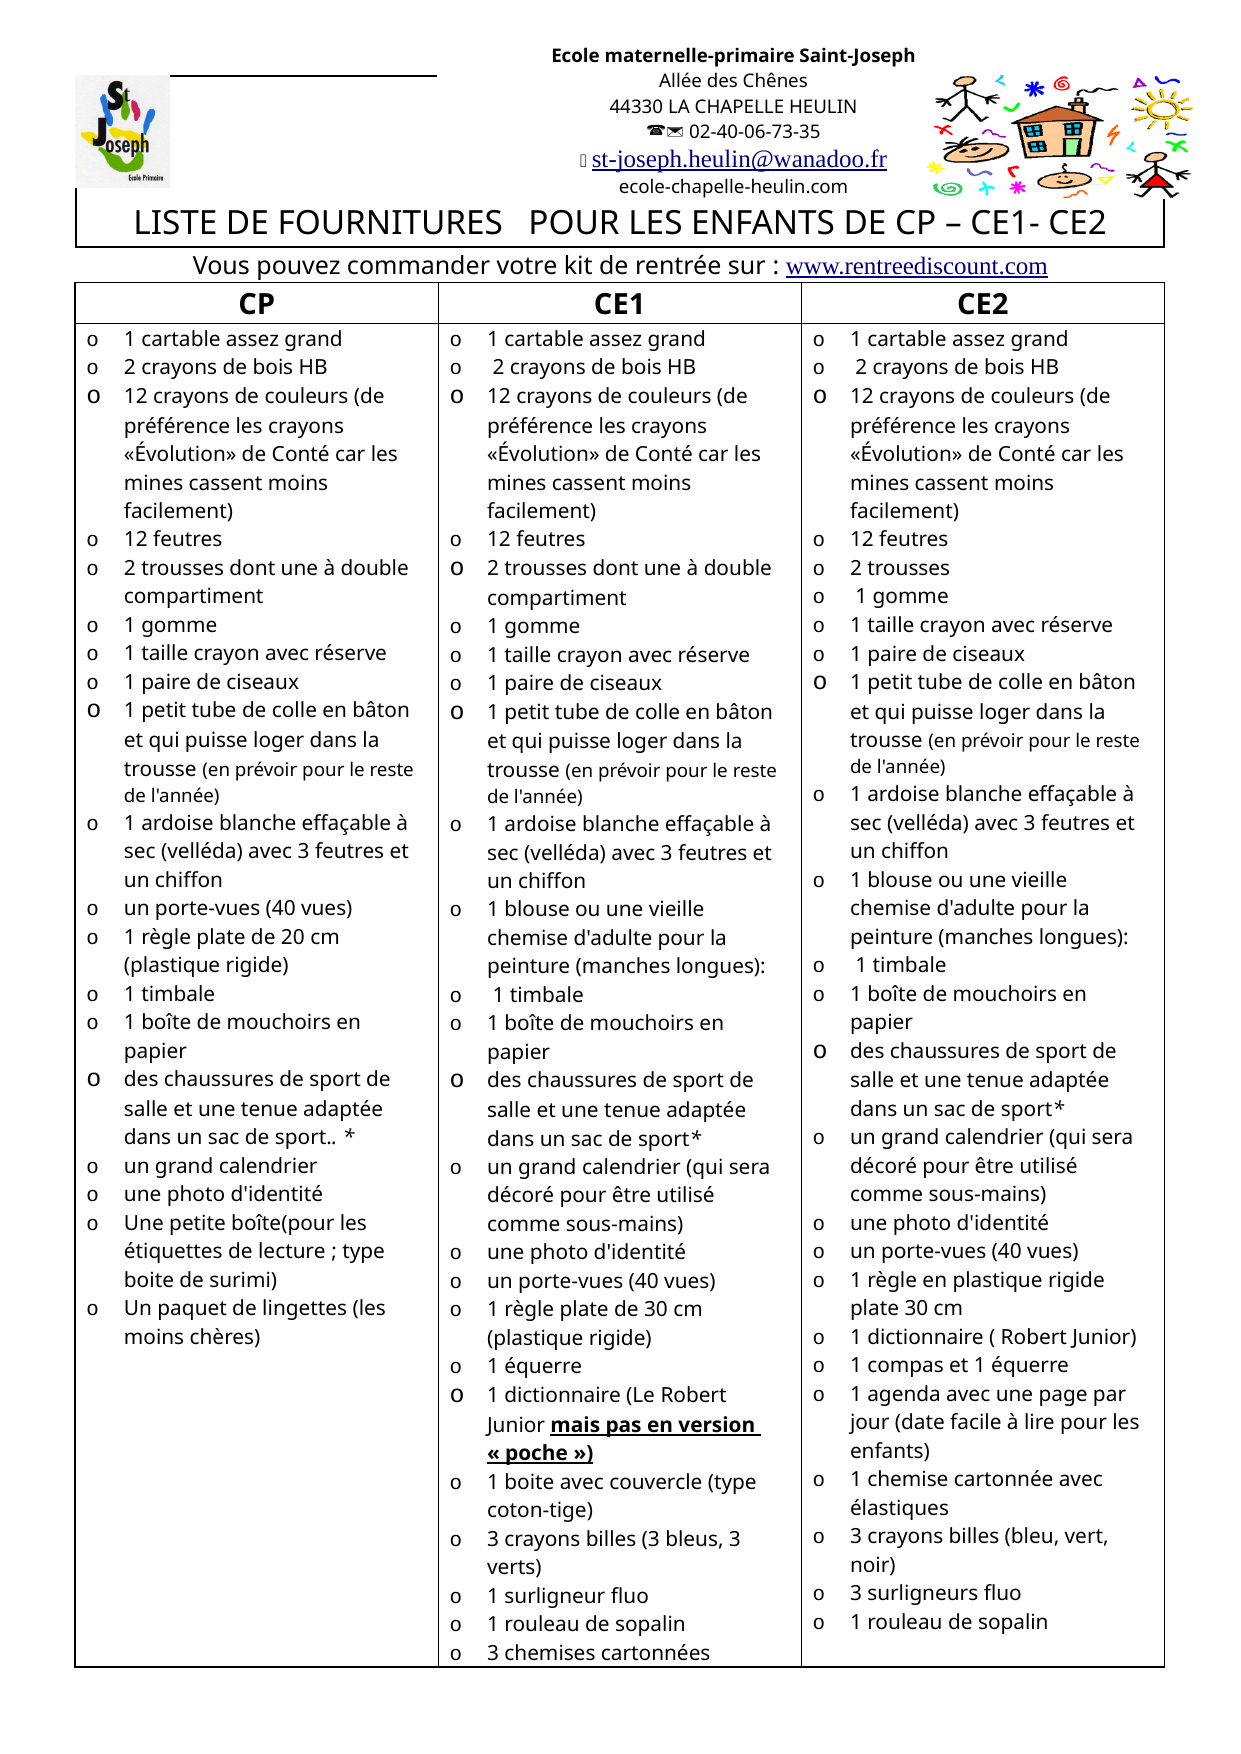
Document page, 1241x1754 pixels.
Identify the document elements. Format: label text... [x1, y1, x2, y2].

table_cell 1 cartable assez grand 2 crayons de bois HB 12 crayons de couleurs (de préférence les crayons «Évolution» de Conté car les mines cassent moins facilement) 12 feutres 2 trousses dont une à double compartiment 1 gomme 1 taille crayon avec réserve 1 paire de ciseaux 1 petit tube de colle en bâton et qui puisse loger dans la trousse (en prévoir pour le reste de l'année) 1 ardoise blanche effaçable à sec (velléda) avec 3 feutres et un chiffon 1 blouse ou une vieille chemise d'adulte pour la peinture (manches longues): 1 timbale 1 boîte de mouchoirs en papier des chaussures de sport de salle et une tenue adaptée dans un sac de sport* un grand calendrier (qui sera décoré pour être utilisé comme sous-mains) une photo d'identité un porte-vues (40 vues) 1 règle plate de 30 cm (plastique rigide) 1 équerre 1 dictionnaire (Le Robert Junior mais pas en version « poche ») 1 boite avec couvercle (type coton-tige) 3 crayons billes (3 bleus, 3 verts) 1 surligneur fluo 1 rouleau de sopalin 3 chemises cartonnées élastiquées de couleurs différentes [439, 324, 801, 1666]
text Allée des Chênes [437, 68, 1029, 93]
text Vous pouvez commander votre kit de rentrée sur : www.rentreediscount.com [75, 248, 1165, 282]
text  02-40-06-73-35 [437, 119, 925, 144]
table_header CE2 [802, 283, 1164, 323]
table_header CP [76, 283, 438, 323]
table_cell 1 cartable assez grand 2 crayons de bois HB 12 crayons de couleurs (de préférence les crayons «Évolution» de Conté car les mines cassent moins facilement) 12 feutres 2 trousses dont une à double compartiment 1 gomme 1 taille crayon avec réserve 1 paire de ciseaux 1 petit tube de colle en bâton et qui puisse loger dans la trousse (en prévoir pour le reste de l'année) 1 ardoise blanche effaçable à sec (velléda) avec 3 feutres et un chiffon un porte-vues (40 vues) 1 règle plate de 20 cm (plastique rigide) 1 timbale 1 boîte de mouchoirs en papier des chaussures de sport de salle et une tenue adaptée dans un sac de sport.. * un grand calendrier une photo d'identité Une petite boîte(pour les étiquettes de lecture ; type boite de surimi) Un paquet de lingettes (les moins chères) [76, 324, 438, 1666]
text LISTE DE FOURNITURES POUR LES ENFANTS DE CP – CE1- CE2 [77, 77, 1163, 246]
text ecole-chapelle-heulin.com [437, 173, 925, 198]
table_cell 1 cartable assez grand 2 crayons de bois HB 12 crayons de couleurs (de préférence les crayons «Évolution» de Conté car les mines cassent moins facilement) 12 feutres 2 trousses 1 gomme 1 taille crayon avec réserve 1 paire de ciseaux 1 petit tube de colle en bâton et qui puisse loger dans la trousse (en prévoir pour le reste de l'année) 1 ardoise blanche effaçable à sec (velléda) avec 3 feutres et un chiffon 1 blouse ou une vieille chemise d'adulte pour la peinture (manches longues): 1 timbale 1 boîte de mouchoirs en papier des chaussures de sport de salle et une tenue adaptée dans un sac de sport* un grand calendrier (qui sera décoré pour être utilisé comme sous-mains) une photo d'identité un porte-vues (40 vues) 1 règle en plastique rigide plate 30 cm 1 dictionnaire ( Robert Junior) 1 compas et 1 équerre 1 agenda avec une page par jour (date facile à lire pour les enfants) 1 chemise cartonnée avec élastiques 3 crayons billes (bleu, vert, noir) 3 surligneurs fluo 1 rouleau de sopalin [802, 324, 1164, 1666]
text 44330 LA CHAPELLE HEULIN [437, 93, 925, 119]
text Ecole maternelle-primaire Saint-Joseph [437, 42, 1029, 68]
table_header CE1 [439, 283, 801, 323]
text  st-joseph.heulin@wanadoo.fr [437, 144, 925, 173]
